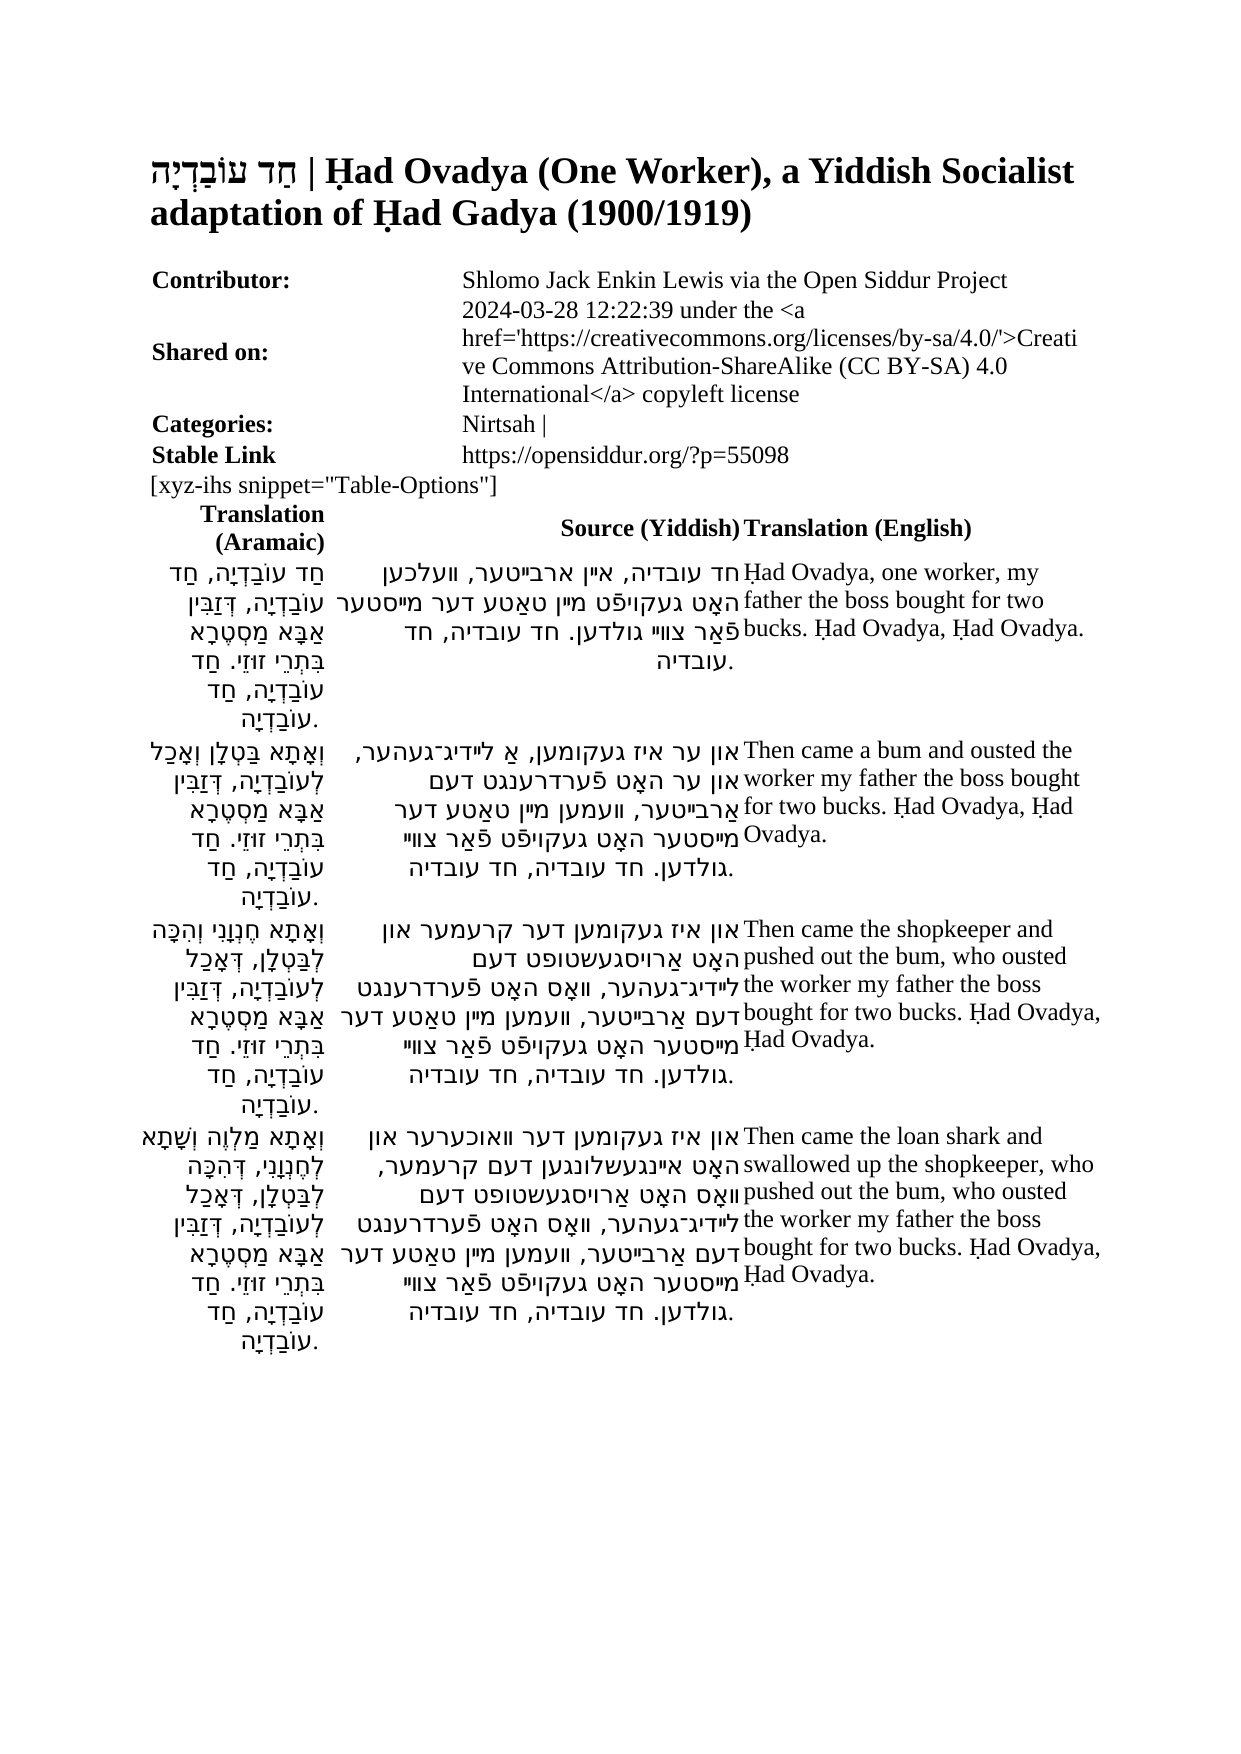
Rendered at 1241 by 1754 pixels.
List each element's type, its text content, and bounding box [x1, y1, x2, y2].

table_cell Shared on: [150, 295, 460, 409]
table_cell חַד עוֹבַדְיָה, חַד עוֹבַדְיָה, דְּזַבִּין אַבָּא מַסְטֶרָא בִּתְרֵי זוּזֵי. חַד עוֹבַדְיָה, חַד עוֹבַדְיָה. [136, 557, 326, 735]
table_cell וְאָתָא חֶנְוָנִי וְהִכָּה לְבַּטְלָן, דְּאָכַל לְעוֹבַדְיָה, דְּזַבִּין אַבָּא מַסְטֶרָא בִּתְרֵי זוּזֵי. חַד עוֹבַדְיָה, חַד עוֹבַדְיָה. [136, 913, 326, 1121]
table_cell חד עובדיה, אײן ארבײטער, װעלכען האָט געקויפֿט מײן טאַטע דער מײסטער פֿאַר צװײ גולדען. חד עובדיה, חד עובדיה. [326, 557, 742, 735]
text [xyz-ihs snippet="Table-Options"] [150, 471, 1090, 498]
table_header Source (Yiddish) [326, 499, 742, 557]
table_cell Then came a bum and ousted the worker my father the boss bought for two bucks. Ḥad Ovadya, Ḥad Ovadya. [742, 735, 1104, 913]
table_cell וְאָתָא מַלְוֶה וְשָׁתָא לְחֶנְוָנִי, דְּהִכָּה לְבַּטְלָן, דְּאָכַל לְעוֹבַדְיָה, דְּזַבִּין אַבָּא מַסְטֶרָא בִּתְרֵי זוּזֵי. חַד עוֹבַדְיָה, חַד עוֹבַדְיָה. [136, 1121, 326, 1357]
table_cell 2024-03-28 12:22:39 under the <a href='https://creativecommons.org/licenses/by-sa/4.0/'>Creative Commons Attribution-ShareAlike (CC BY-SA) 4.0 International</a> copyleft license [460, 295, 1090, 409]
table_header Translation (English) [742, 499, 1104, 557]
table_cell Ḥad Ovadya, one worker, my father the boss bought for two bucks. Ḥad Ovadya, Ḥad Ovadya. [742, 557, 1104, 735]
table_cell Then came the loan shark and swallowed up the shopkeeper, who pushed out the bum, who ousted the worker my father the boss bought for two bucks. Ḥad Ovadya, Ḥad Ovadya. [742, 1121, 1104, 1357]
table_cell Stable Link [150, 440, 460, 471]
table_cell Categories: [150, 409, 460, 440]
table_header Shlomo Jack Enkin Lewis via the Open Siddur Project [460, 264, 1090, 295]
table_cell Nirtsah | [460, 409, 1090, 440]
table_cell און איז געקומען דער קרעמער און האָט אַרויסגעשטופט דעם לײדיג־געהער, װאָס האָט פֿערדרענגט דעם אַרבײטער, װעמען מײן טאַטע דער מײסטער האָט געקויפֿט פֿאַר צװײ גולדען. חד עובדיה, חד עובדיה. [326, 913, 742, 1121]
table_cell Then came the shopkeeper and pushed out the bum, who ousted the worker my father the boss bought for two bucks. Ḥad Ovadya, Ḥad Ovadya. [742, 913, 1104, 1121]
table_cell https://opensiddur.org/?p=55098 [460, 440, 1090, 471]
subtitle חַד עוֹבַדְיָה | Ḥad Ovadya (One Worker), a Yiddish Socialist adaptation of Ḥad Gadya (1900/1919) [150, 150, 1090, 233]
table_cell און ער איז געקומען, אַ לײדיג־געהער, און ער האָט פֿערדרענגט דעם אַרבײטער, װעמען מײן טאַטע דער מײסטער האָט געקויפֿט פֿאַר צװײ גולדען. חד עובדיה, חד עובדיה. [326, 735, 742, 913]
table_header Translation (Aramaic) [136, 499, 326, 557]
table_header Contributor: [150, 264, 460, 295]
table_cell און איז געקומען דער װאוכערער און האָט אײנגעשלונגען דעם קרעמער, װאָס האָט אַרויסגעשטופט דעם לײדיג־געהער, װאָס האָט פֿערדרענגט דעם אַרבײטער, װעמען מײן טאַטע דער מײסטער האָט געקויפֿט פֿאַר צװײ גולדען. חד עובדיה, חד עובדיה. [326, 1121, 742, 1357]
table_cell וְאָתָא בַּטְלָן וְאָכַל לְעוֹבַדְיָה, דְּזַבִּין אַבָּא מַסְטֶרָא בִּתְרֵי זוּזֵי. חַד עוֹבַדְיָה, חַד עוֹבַדְיָה. [136, 735, 326, 913]
